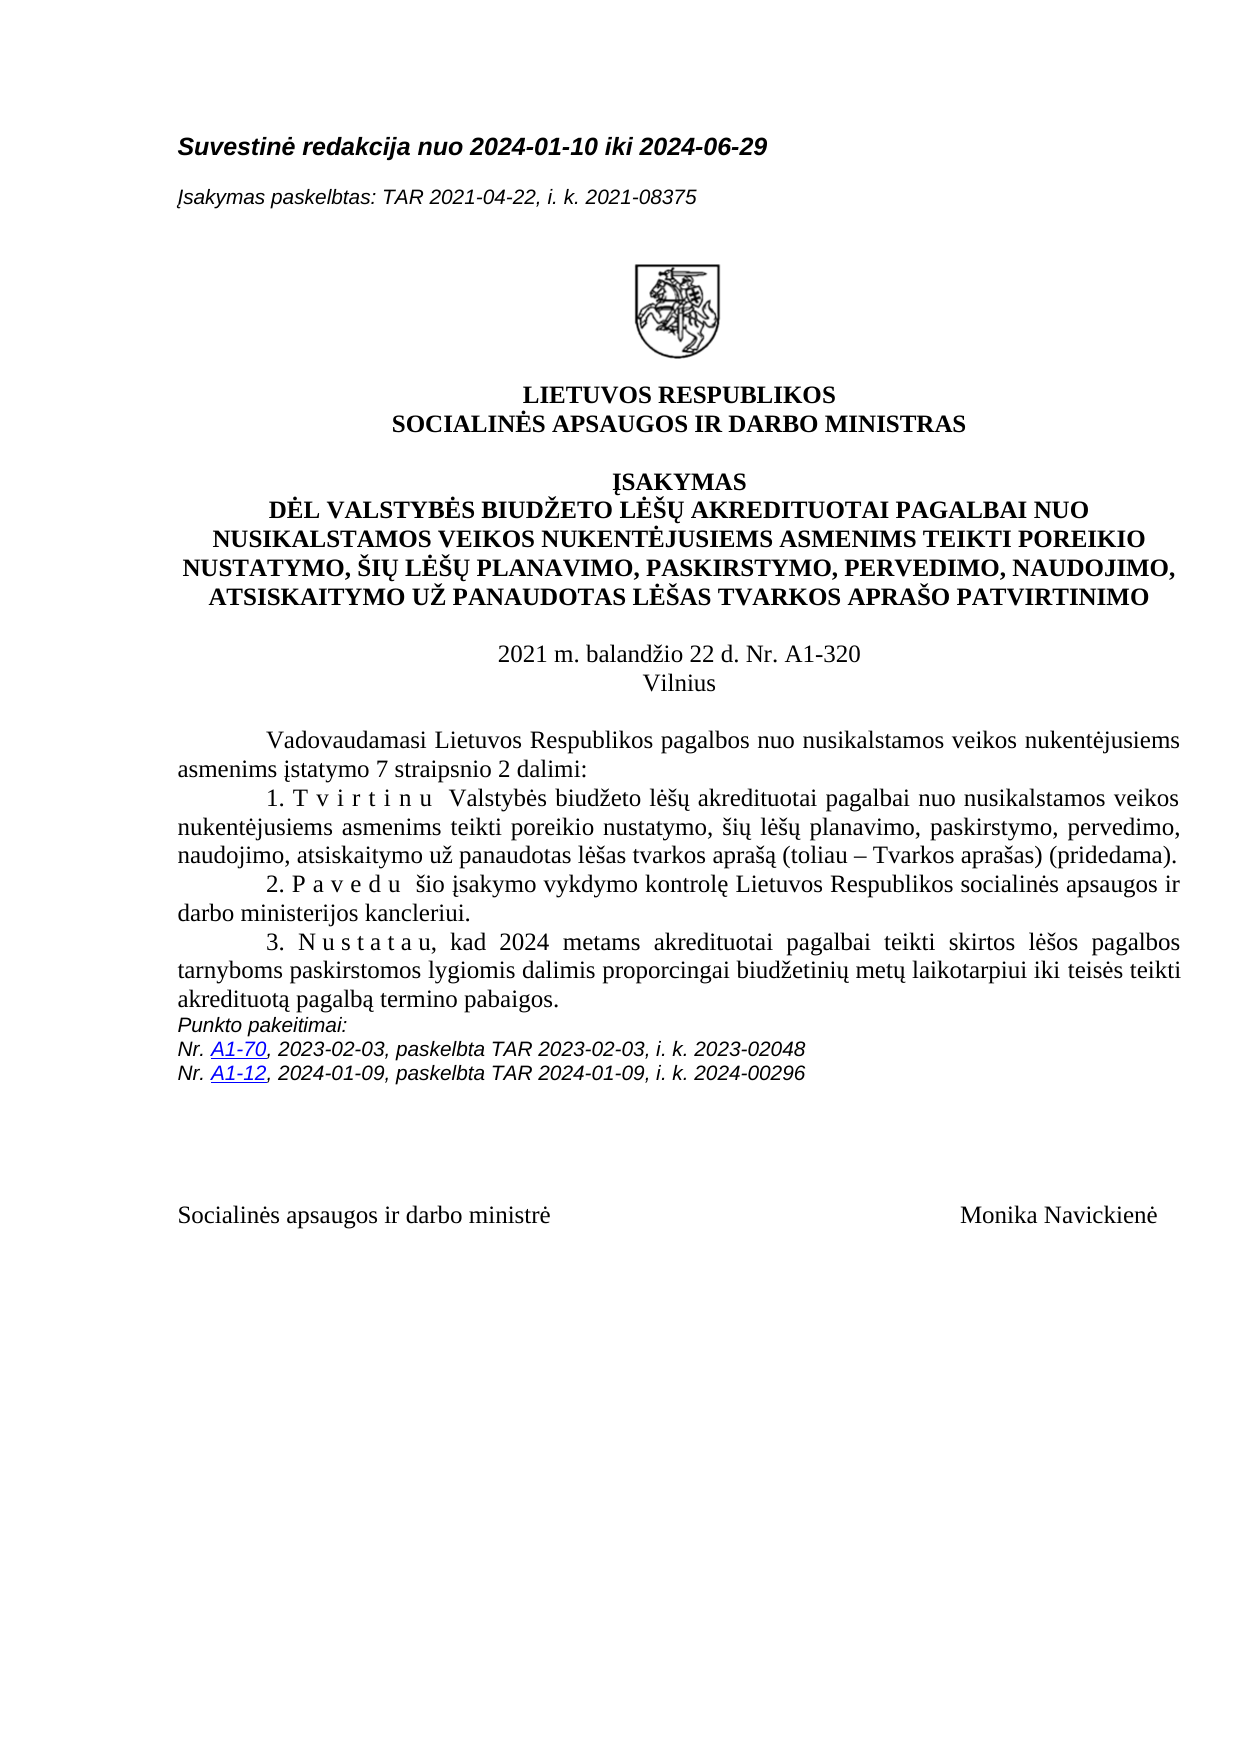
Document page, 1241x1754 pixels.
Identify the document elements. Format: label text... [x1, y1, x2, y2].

text Įsakymas paskelbtas: TAR 2021-04-22, i. k. 2021-08375 [177, 184, 1181, 208]
text Vadovaudamasi Lietuvos Respublikos pagalbos nuo nusikalstamos veikos nukentėjusiems asmenims įstatymo 7 straipsnio 2 dalimi: [177, 725, 1181, 783]
text 2021 m. balandžio 22 d. Nr. A1-320 [177, 639, 1181, 668]
text 1. T v i r t i n u Valstybės biudžeto lėšų akredituotai pagalbai nuo nusikalstamos veikos nukentėjusiems asmenims teikti poreikio nustatymo, šių lėšų planavimo, paskirstymo, pervedimo, naudojimo, atsiskaitymo už panaudotas lėšas tvarkos aprašą (toliau – Tvarkos aprašas) (pridedama). [177, 783, 1181, 869]
text Suvestinė redakcija nuo 2024-01-10 iki 2024-06-29 [177, 132, 1181, 161]
text Vilnius [177, 668, 1181, 697]
text Punkto pakeitimai: [177, 1013, 1181, 1037]
text 3. N u s t a t a u, kad 2024 metams akredituotai pagalbai teikti skirtos lėšos pagalbos tarnyboms paskirstomos lygiomis dalimis proporcingai biudžetinių metų laikotarpiui iki teisės teikti akredituotą pagalbą termino pabaigos. [177, 927, 1181, 1013]
text Socialinės apsaugos ir darbo ministrė Monika Navickienė [177, 1200, 1181, 1228]
text DĖL VALSTYBĖS BIUDŽETO LĖŠŲ AKREDITUOTAI PAGALBAI NUO NUSIKALSTAMOS VEIKOS NUKENTĖJUSIEMS ASMENIMS TEIKTI POREIKIO NUSTATYMO, ŠIŲ LĖŠŲ PLANAVIMO, PASKIRSTYMO, PERVEDIMO, NAUDOJIMO, ATSISKAITYMO UŽ PANAUDOTAS LĖŠAS TVARKOS APRAŠO PATVIRTINIMO [177, 495, 1181, 610]
text SOCIALINĖS APSAUGOS IR DARBO MINISTRAS [177, 409, 1181, 438]
text LIETUVOS RESPUBLIKOS [177, 380, 1181, 409]
text 2. P a v e d u šio įsakymo vykdymo kontrolę Lietuvos Respublikos socialinės apsaugos ir darbo ministerijos kancleriui. [177, 869, 1181, 927]
text Nr. A1-70, 2023-02-03, paskelbta TAR 2023-02-03, i. k. 2023-02048 [177, 1037, 1181, 1061]
text Nr. A1-12, 2024-01-09, paskelbta TAR 2024-01-09, i. k. 2024-00296 [177, 1061, 1181, 1085]
text ĮSAKYMAS [177, 467, 1181, 495]
